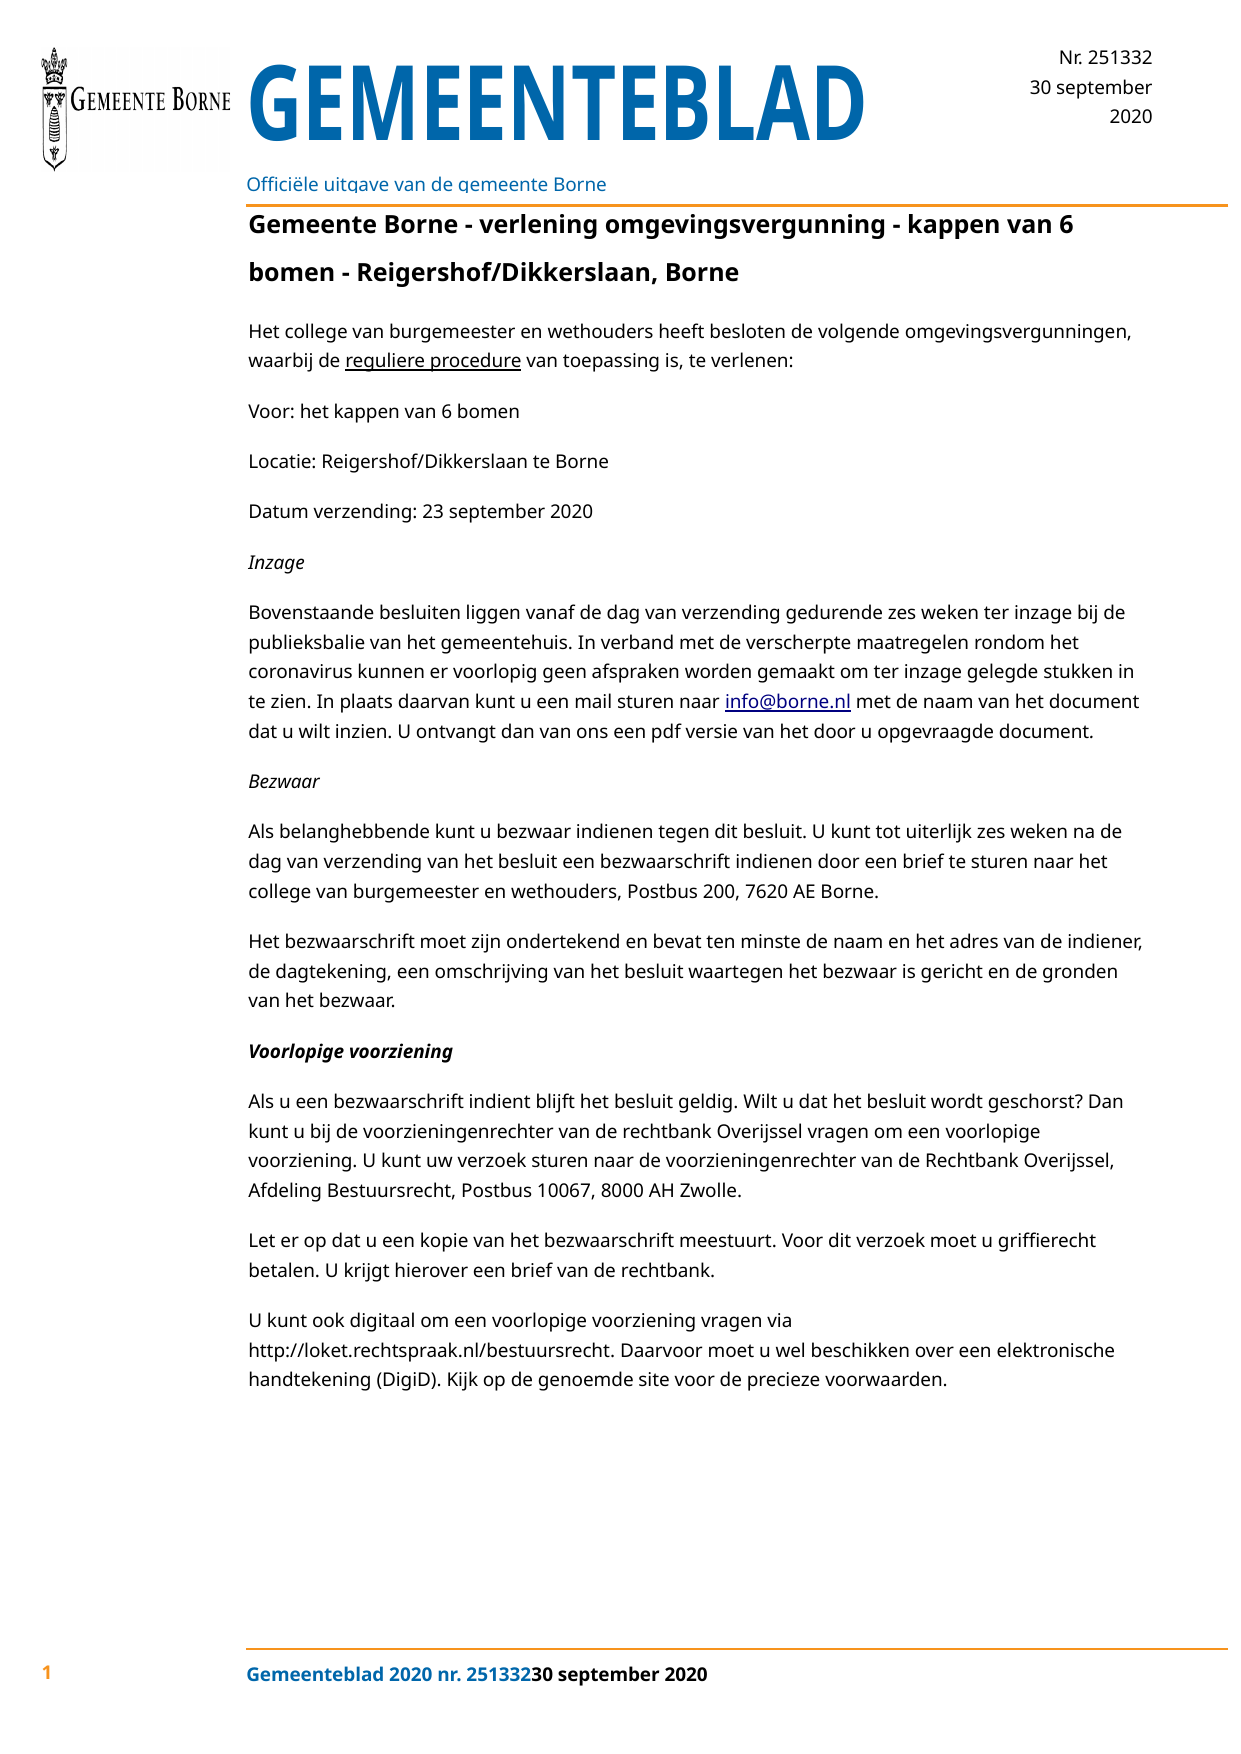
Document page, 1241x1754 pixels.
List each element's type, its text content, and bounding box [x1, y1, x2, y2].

text Het bezwaarschrift moet zijn ondertekend en bevat ten minste de naam en het adres van de indiener, de dagtekening, een omschrijving van het besluit waartegen het bezwaar is gericht en de gronden van het bezwaar. [248, 928, 1152, 1013]
text Het college van burgemeester en wethouders heeft besloten de volgende omgevingsvergunningen, waarbij de reguliere procedure van toepassing is, te verlenen: [248, 318, 1152, 373]
text Bezwaar [248, 768, 1152, 794]
text Voor: het kappen van 6 bomen [248, 398, 1152, 424]
text Gemeente Borne - verlening omgevingsvergunning - kappen van 6 bomen - Reigershof/Dikkerslaan, Borne [248, 207, 1152, 288]
text Locatie: Reigershof/Dikkerslaan te Borne [248, 448, 1152, 474]
text Als u een bezwaarschrift indient blijft het besluit geldig. Wilt u dat het besluit wordt geschorst? Dan kunt u bij de voorzieningenrechter van de rechtbank Overijssel vragen om een voorlopige voorziening. U kunt uw verzoek sturen naar de voorzieningenrechter van de Rechtbank Overijssel, Afdeling Bestuursrecht, Postbus 10067, 8000 AH Zwolle. [248, 1088, 1152, 1203]
text Als belanghebbende kunt u bezwaar indienen tegen dit besluit. U kunt tot uiterlijk zes weken na de dag van verzending van het besluit een bezwaarschrift indienen door een brief te sturen naar het college van burgemeester en wethouders, Postbus 200, 7620 AE Borne. [248, 819, 1152, 904]
text Datum verzending: 23 september 2020 [248, 499, 1152, 524]
text Voorlopige voorziening [248, 1038, 1152, 1064]
picture [41, 47, 231, 172]
text U kunt ook digitaal om een voorlopige voorziening vragen via http://loket.rechtspraak.nl/bestuursrecht. Daarvoor moet u wel beschikken over een elektronische handtekening (DigiD). Kijk op de genoemde site voor de precieze voorwaarden. [248, 1307, 1152, 1392]
text Inzage [248, 549, 1152, 575]
text Let er op dat u een kopie van het bezwaarschrift meestuurt. Voor dit verzoek moet u griffierecht betalen. U krijgt hierover een brief van de rechtbank. [248, 1227, 1152, 1283]
text Bovenstaande besluiten liggen vanaf de dag van verzending gedurende zes weken ter inzage bij de publieksbalie van het gemeentehuis. In verband met de verscherpte maatregelen rondom het coronavirus kunnen er voorlopig geen afspraken worden gemaakt om ter inzage gelegde stukken in te zien. In plaats daarvan kunt u een mail sturen naar info@borne.nl met de naam van het document dat u wilt inzien. U ontvangt dan van ons een pdf versie van het door u opgevraagde document. [248, 599, 1152, 744]
